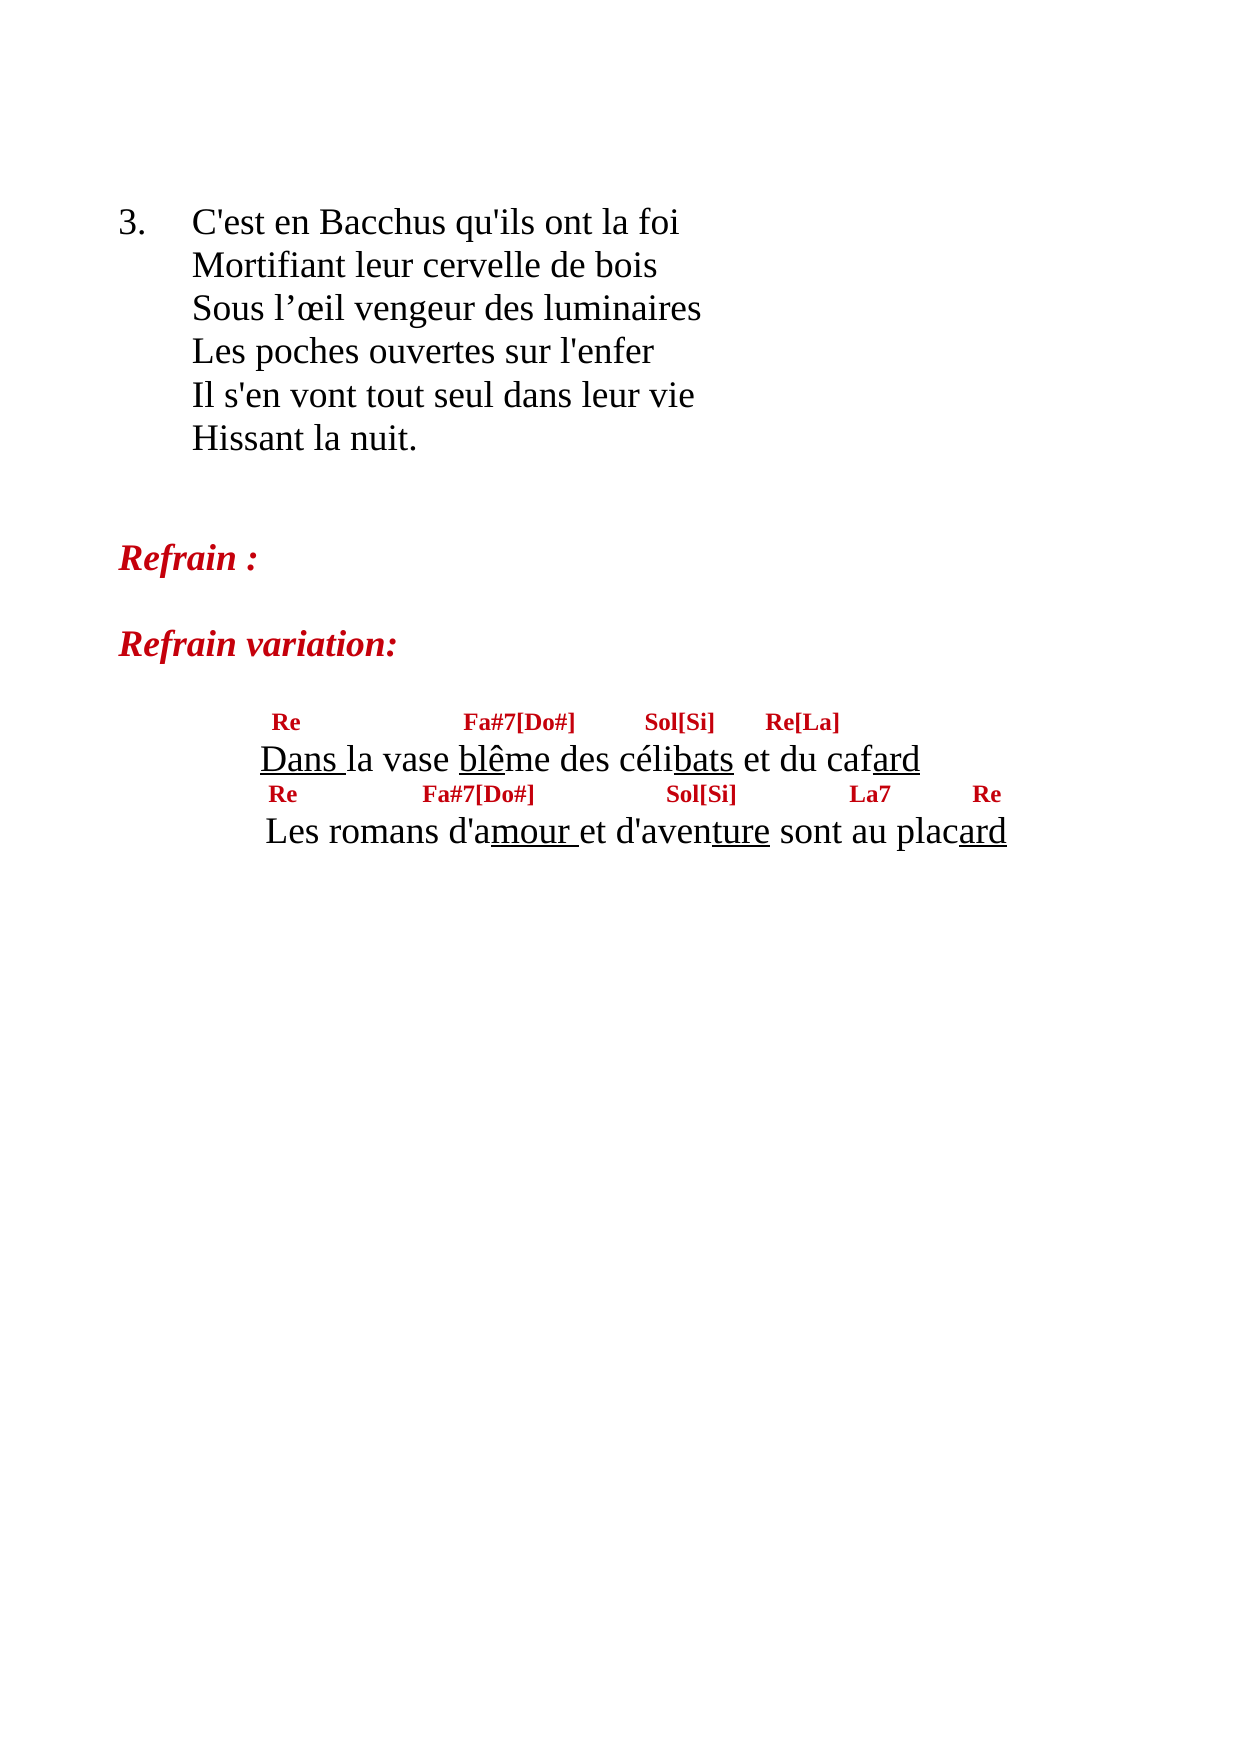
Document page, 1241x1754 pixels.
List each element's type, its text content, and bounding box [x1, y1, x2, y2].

text Il s'en vont tout seul dans leur vie [118, 372, 1122, 415]
text Refrain : [118, 535, 1122, 578]
text Refrain variation: [118, 621, 1122, 664]
text 3. C'est en Bacchus qu'ils ont la foi Mortifiant leur cervelle de bois [118, 199, 1122, 286]
text Dans la vase blême des célibats et du cafard [118, 736, 1122, 779]
text Sous l’œil vengeur des luminaires [118, 286, 1122, 329]
text Les poches ouvertes sur l'enfer [118, 329, 1122, 372]
text Re Fa#7[Do#] Sol[Si] Re[La] [118, 707, 1122, 736]
text Re Fa#7[Do#] Sol[Si] La7 Re [118, 779, 1122, 808]
text Les romans d'amour et d'aventure sont au placard [118, 808, 1122, 851]
text Hissant la nuit. [118, 415, 1122, 458]
